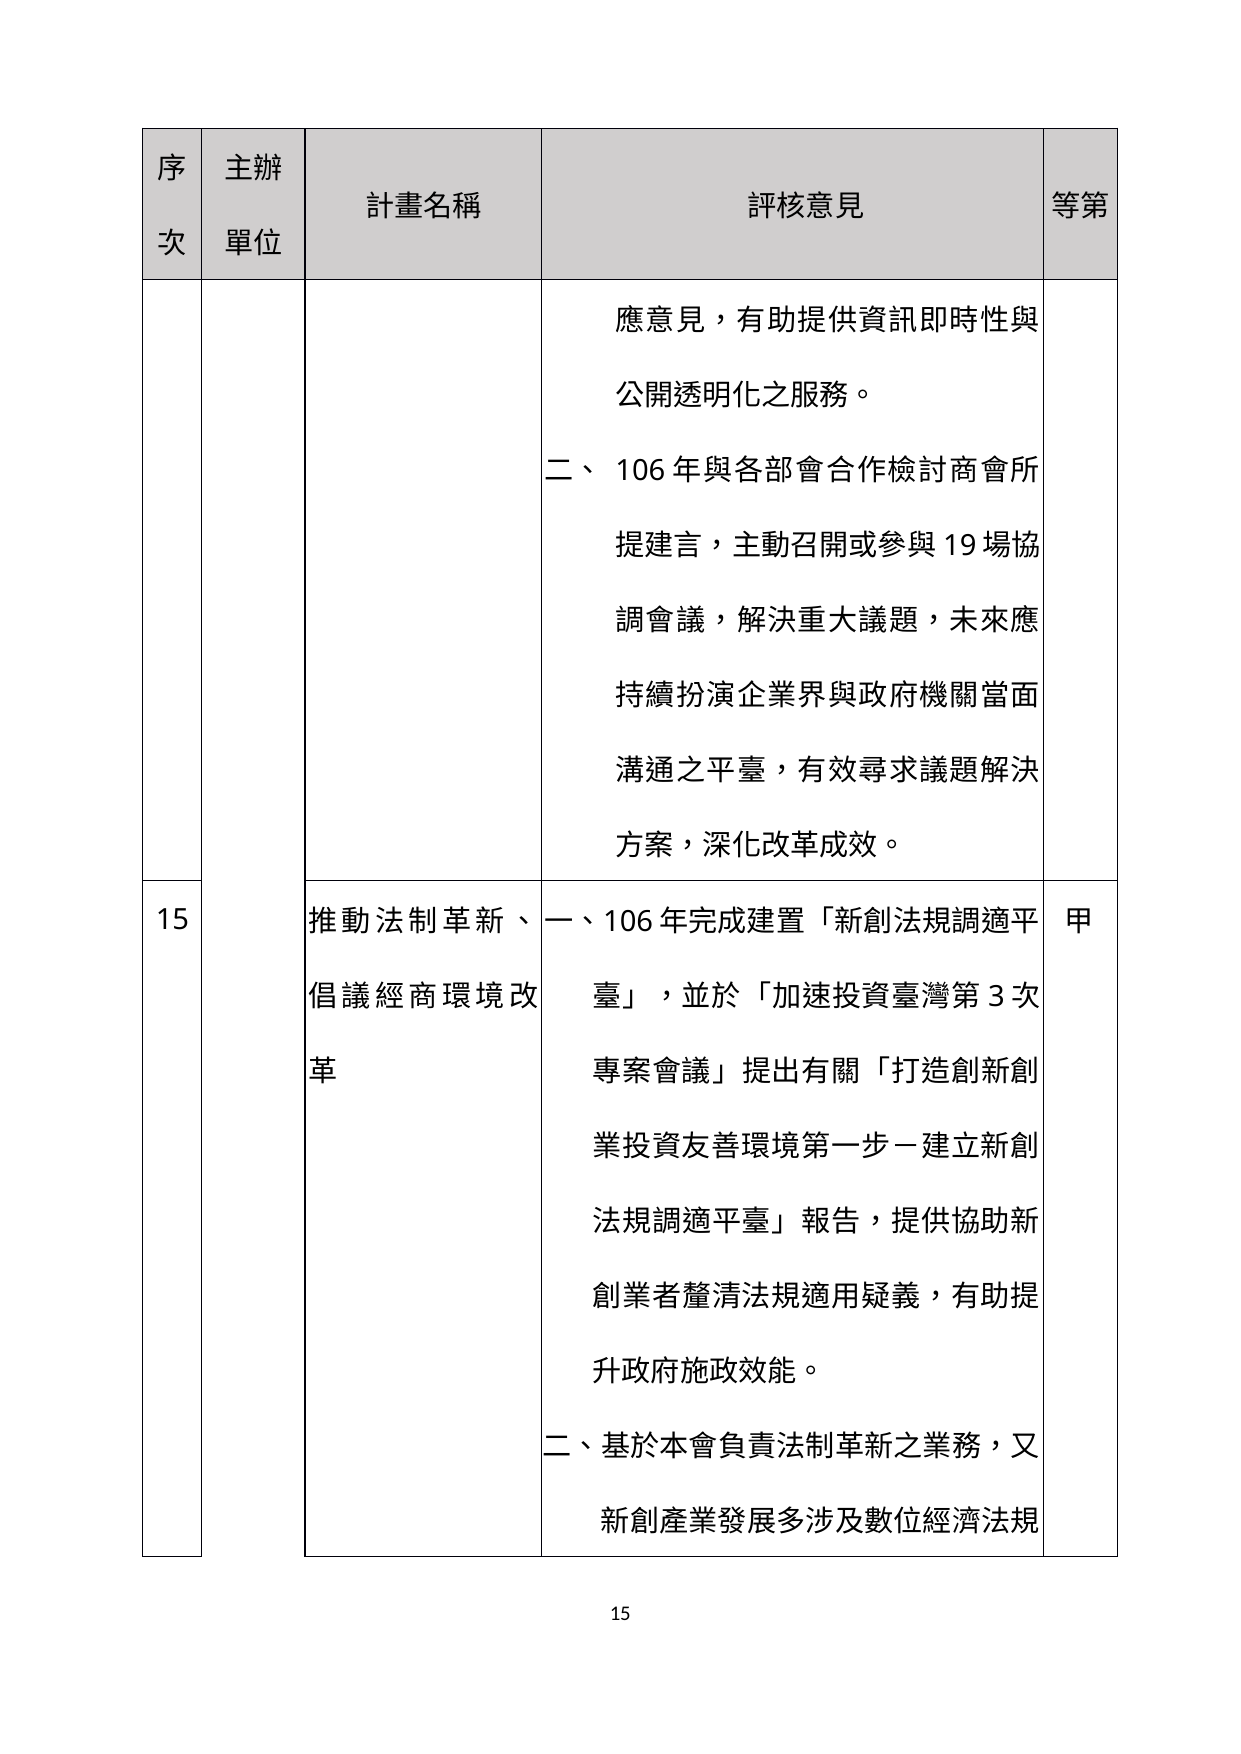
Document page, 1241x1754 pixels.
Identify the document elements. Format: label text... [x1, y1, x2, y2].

table_header 主辦 單位 [202, 129, 304, 279]
table_header 評核意見 [542, 129, 1043, 279]
table_header 等第 [1044, 129, 1117, 279]
table_cell [202, 280, 304, 1556]
table_cell 應意見，有助提供資訊即時性與公開透明化之服務。 106年與各部會合作檢討商會所提建言，主動召開或參與19場協調會議，解決重大議題，未來應持續扮演企業界與政府機關當面溝通之平臺，有效尋求議題解決方案，深化改革成效。 [542, 280, 1043, 880]
table_header 序次 [143, 129, 201, 279]
table_cell 一、106年完成建置「新創法規調適平臺」，並於「加速投資臺灣第3次專案會議」提出有關「打造創新創業投資友善環境第一步－建立新創法規調適平臺」報告，提供協助新創業者釐清法規適用疑義，有助提升政府施政效能。 二、基於本會負責法制革新之業務，又新創產業發展多涉及數位經濟法規 [542, 881, 1043, 1556]
table_header 計畫名稱 [306, 129, 541, 279]
table_cell 推動法制革新、倡議經商環境改革 [306, 881, 541, 1556]
table_cell 甲 [1044, 881, 1117, 1556]
table_cell [306, 280, 541, 880]
table_cell 15 [143, 881, 201, 1556]
table_cell [143, 280, 201, 880]
table_cell [1044, 280, 1117, 880]
